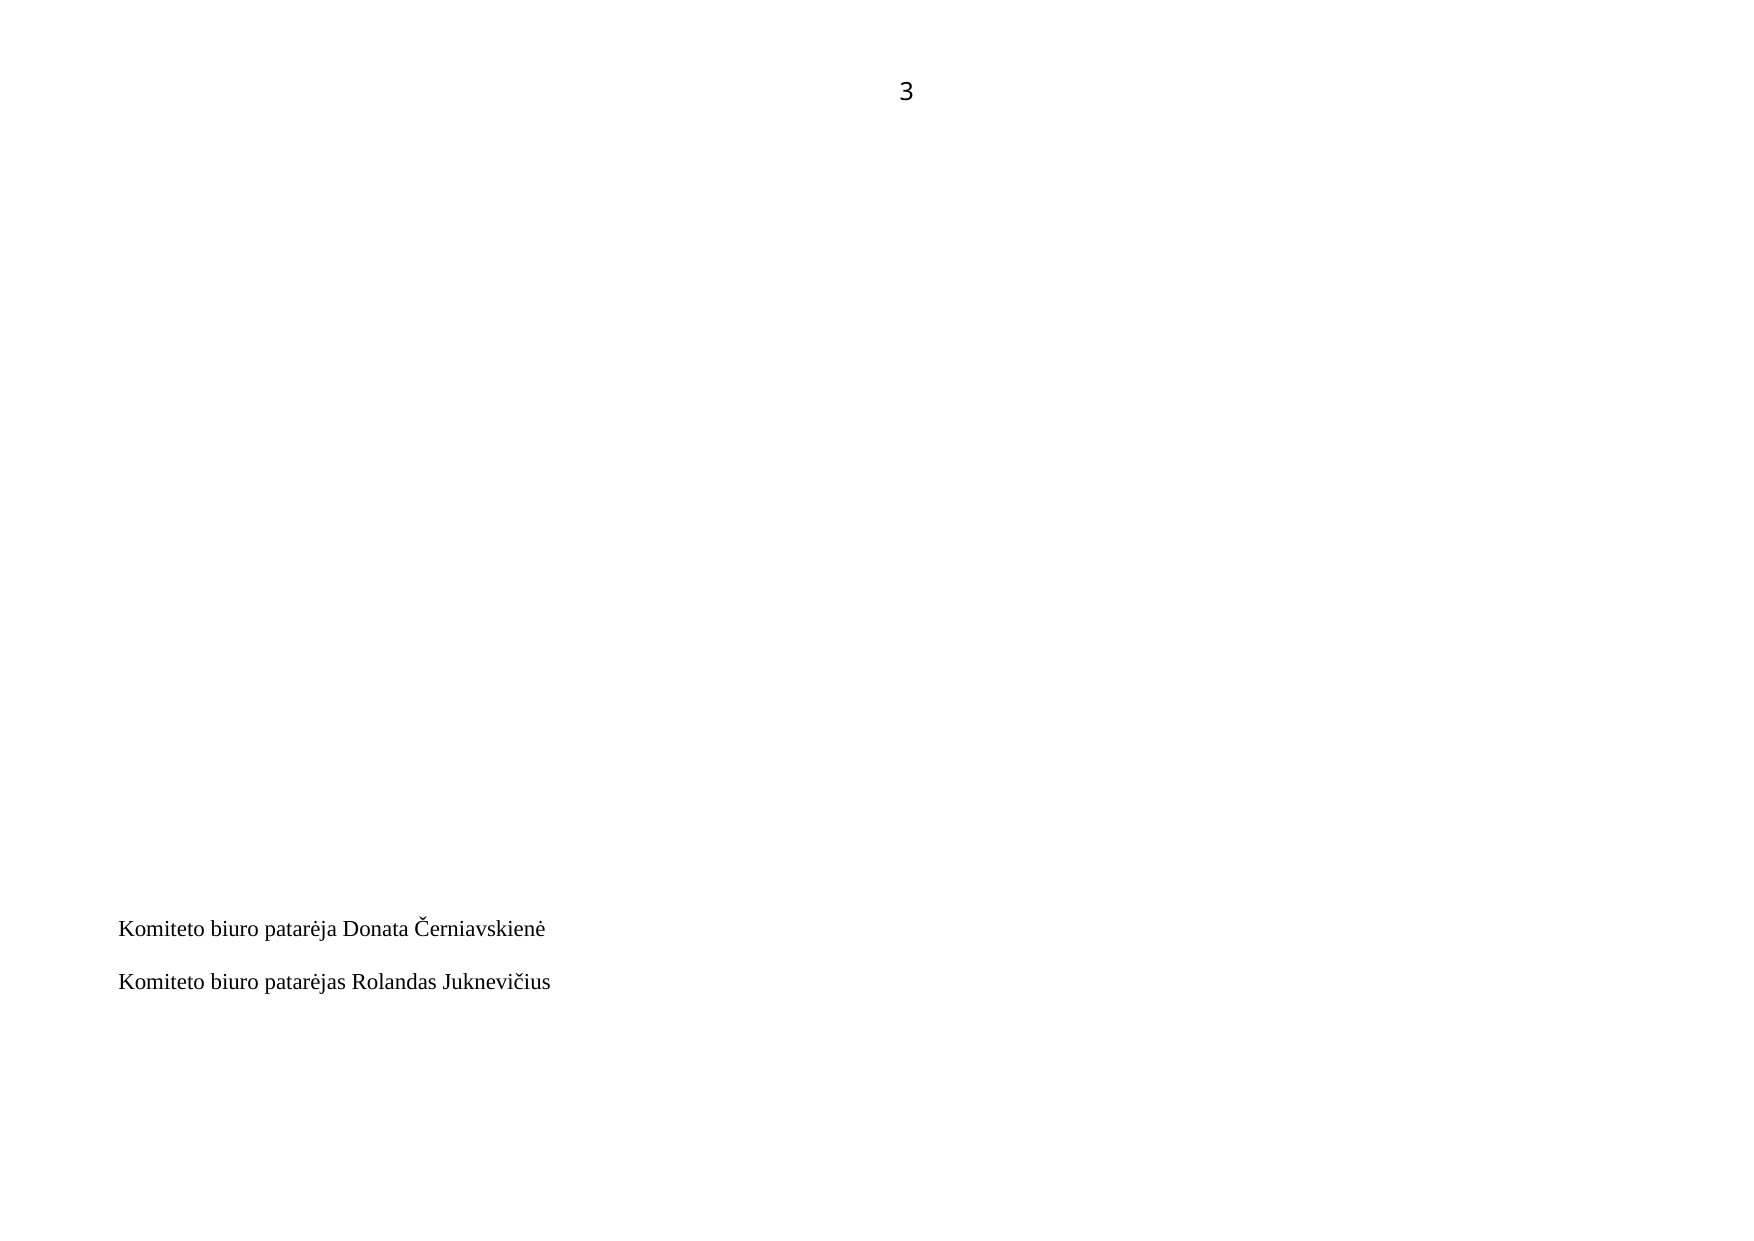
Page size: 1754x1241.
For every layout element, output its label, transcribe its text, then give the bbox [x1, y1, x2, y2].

text Komiteto biuro patarėja Donata Černiavskienė [118, 915, 1695, 941]
text Komiteto biuro patarėjas Rolandas Juknevičius [118, 968, 1695, 994]
